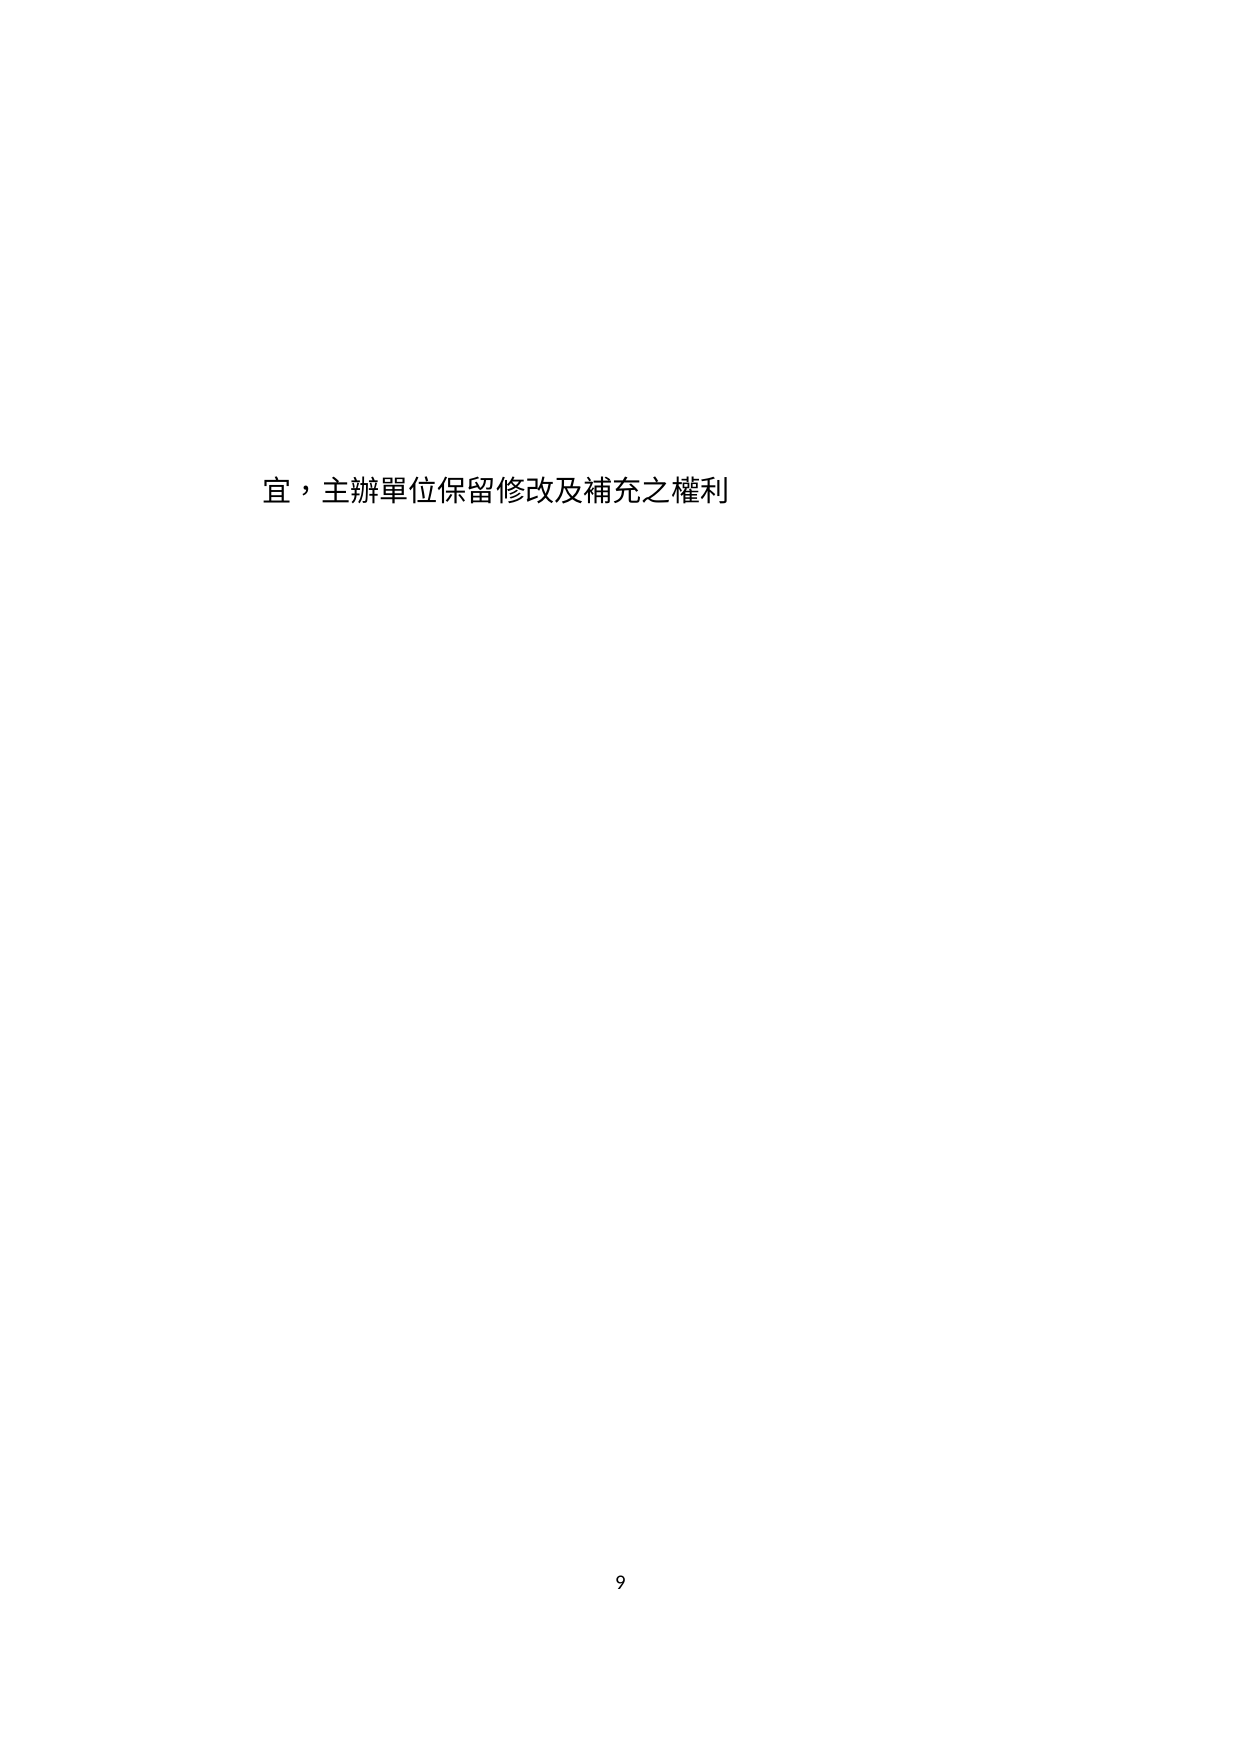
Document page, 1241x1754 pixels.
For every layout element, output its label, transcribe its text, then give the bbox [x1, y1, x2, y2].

list 宜，主辦單位保留修改及補充之權利 [187, 447, 1128, 509]
